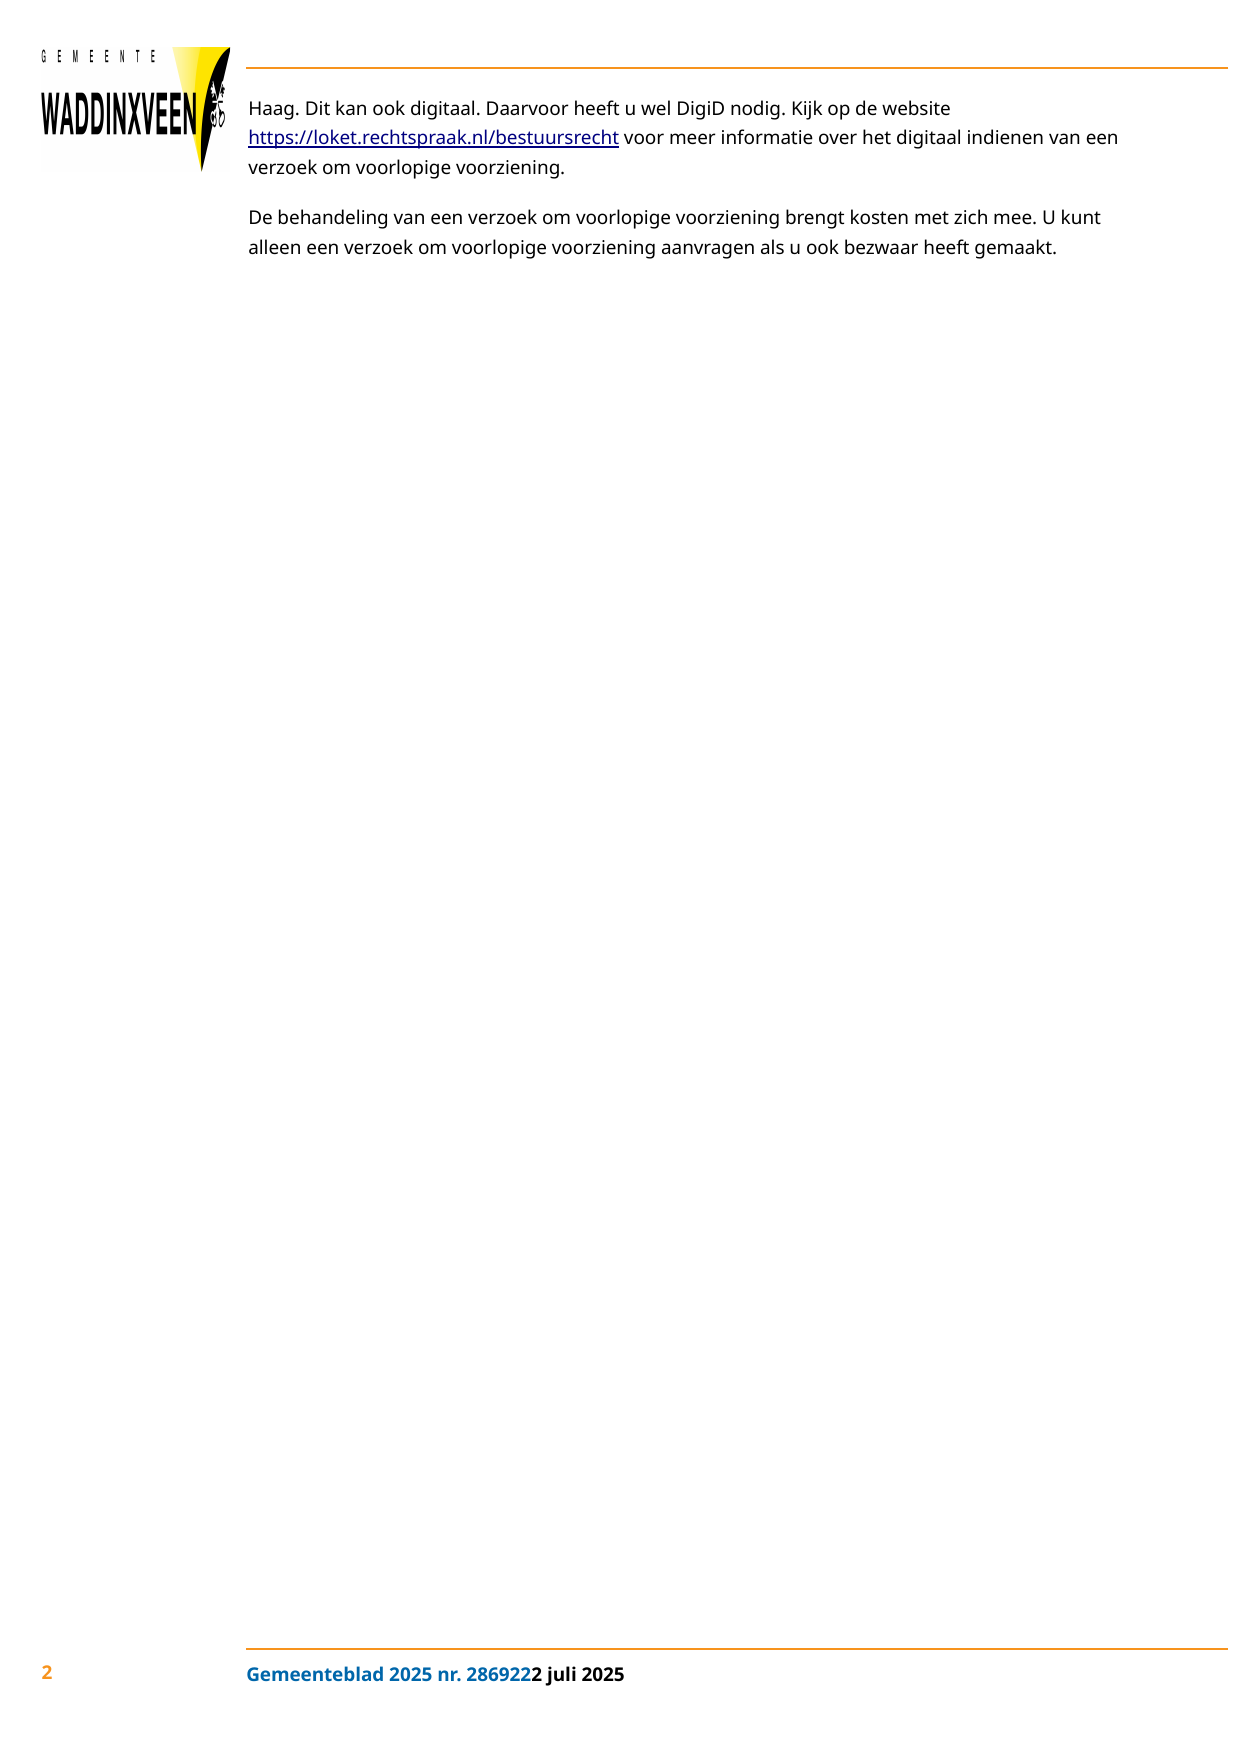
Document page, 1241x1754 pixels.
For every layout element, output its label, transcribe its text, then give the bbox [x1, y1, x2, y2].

text De behandeling van een verzoek om voorlopige voorziening brengt kosten met zich mee. U kunt alleen een verzoek om voorlopige voorziening aanvragen als u ook bezwaar heeft gemaakt. [248, 204, 1152, 260]
picture [41, 47, 231, 172]
text Haag. Dit kan ook digitaal. Daarvoor heeft u wel DigiD nodig. Kijk op de website https://loket.rechtspraak.nl/bestuursrecht voor meer informatie over het digitaal indienen van een verzoek om voorlopige voorziening. [248, 95, 1152, 180]
